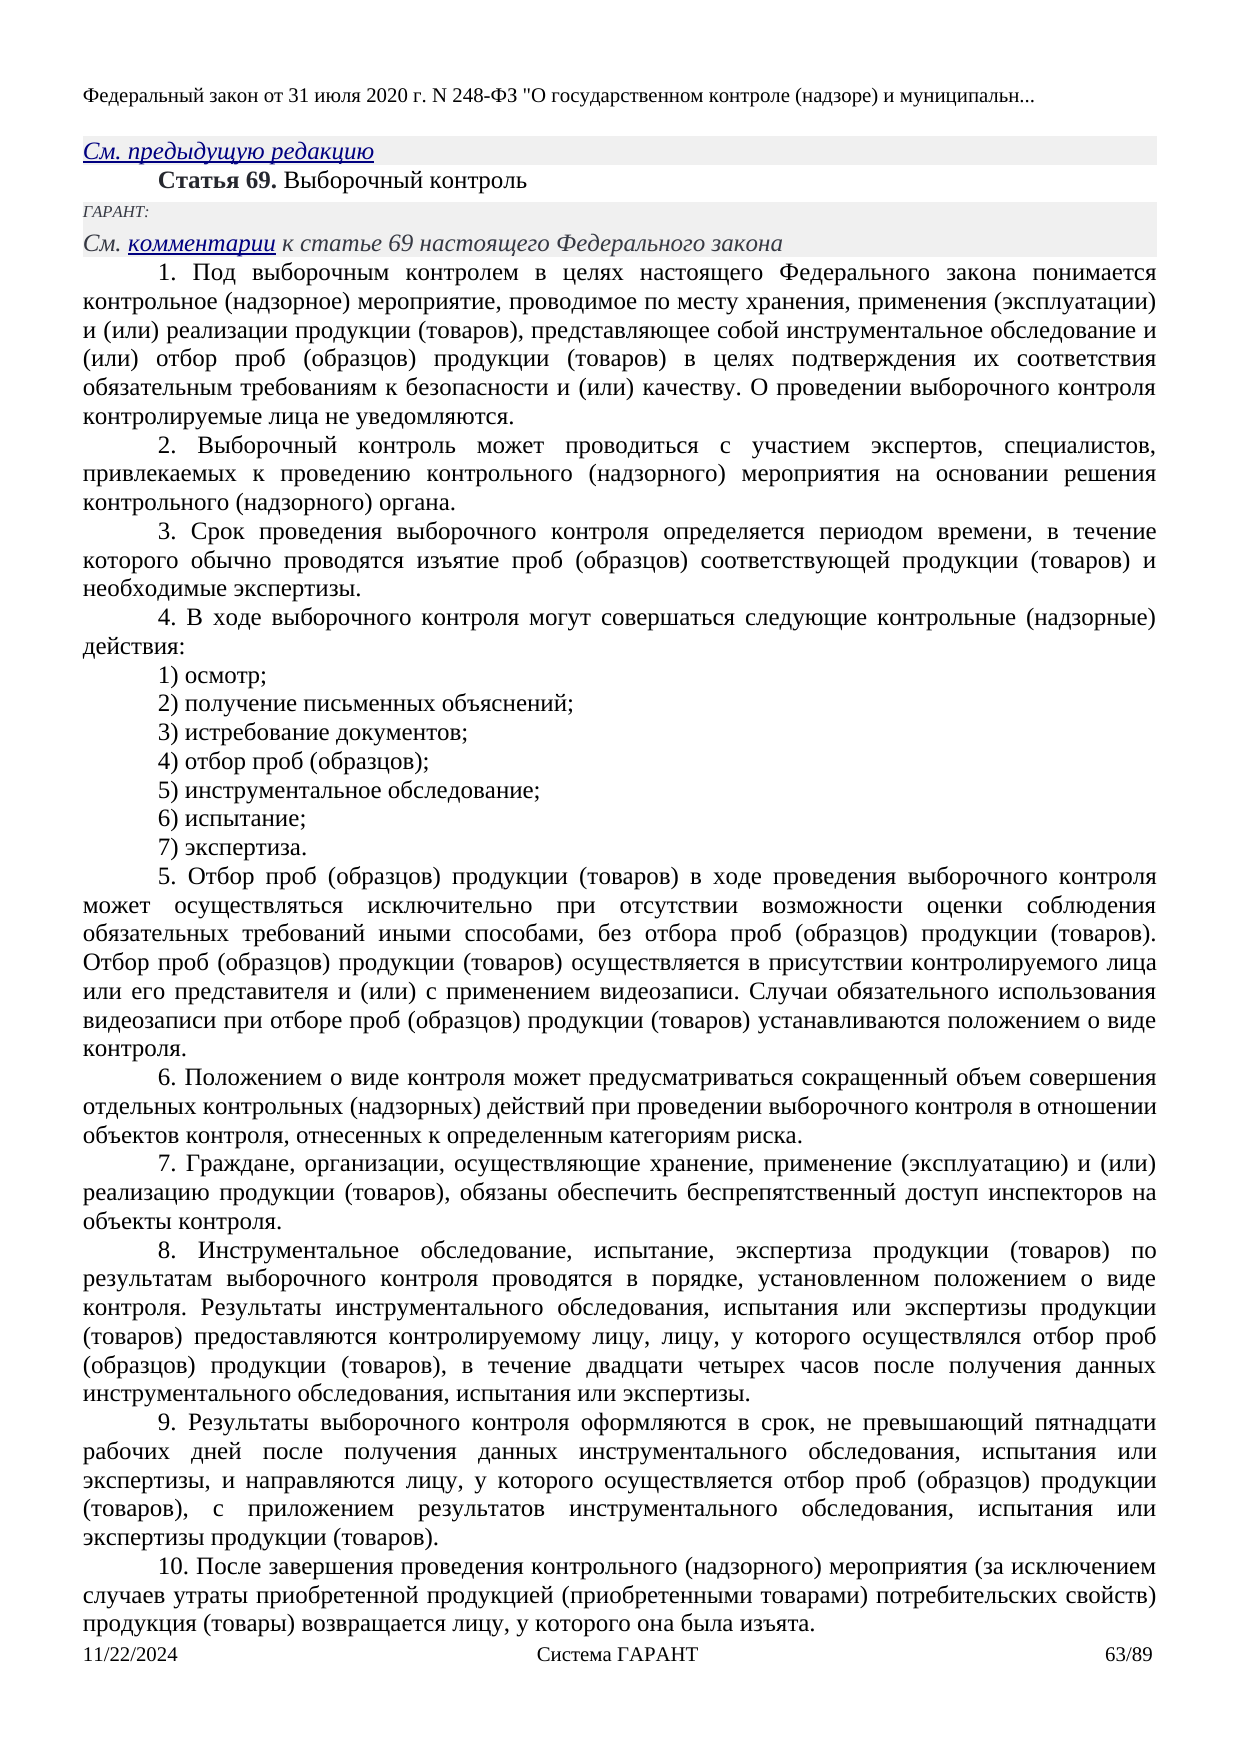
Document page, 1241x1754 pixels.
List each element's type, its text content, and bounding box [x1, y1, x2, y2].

text 5) инструментальное обследование; [83, 775, 1157, 803]
text 7) экспертиза. [83, 832, 1157, 861]
text 2. Выборочный контроль может проводиться с участием экспертов, специалистов, привлекаемых к проведению контрольного (надзорного) мероприятия на основании решения контрольного (надзорного) органа. [83, 430, 1157, 516]
text 7. Граждане, организации, осуществляющие хранение, применение (эксплуатацию) и (или) реализацию продукции (товаров), обязаны обеспечить беспрепятственный доступ инспекторов на объекты контроля. [83, 1148, 1157, 1235]
text 1) осмотр; [83, 660, 1157, 688]
text ГАРАНТ: [151, 202, 1157, 221]
text 3. Срок проведения выборочного контроля определяется периодом времени, в течение которого обычно проводятся изъятие проб (образцов) соответствующей продукции (товаров) и необходимые экспертизы. [83, 516, 1157, 602]
text 1. Под выборочным контролем в целях настоящего Федерального закона понимается контрольное (надзорное) мероприятие, проводимое по месту хранения, применения (эксплуатации) и (или) реализации продукции (товаров), представляющее собой инструментальное обследование и (или) отбор проб (образцов) продукции (товаров) в целях подтверждения их соответствия обязательным требованиям к безопасности и (или) качеству. О проведении выборочного контроля контролируемые лица не уведомляются. [83, 257, 1157, 430]
text 4) отбор проб (образцов); [83, 746, 1157, 775]
text 6. Положением о виде контроля может предусматриваться сокращенный объем совершения отдельных контрольных (надзорных) действий при проведении выборочного контроля в отношении объектов контроля, отнесенных к определенным категориям риска. [83, 1062, 1157, 1148]
text 2) получение письменных объяснений; [83, 688, 1157, 717]
text 8. Инструментальное обследование, испытание, экспертиза продукции (товаров) по результатам выборочного контроля проводятся в порядке, установленном положением о виде контроля. Результаты инструментального обследования, испытания или экспертизы продукции (товаров) предоставляются контролируемому лицу, лицу, у которого осуществлялся отбор проб (образцов) продукции (товаров), в течение двадцати четырех часов после получения данных инструментального обследования, испытания или экспертизы. [83, 1235, 1157, 1407]
text 6) испытание; [83, 803, 1157, 832]
text См. предыдущую редакцию [377, 136, 1157, 165]
text Статья 69. Выборочный контроль [158, 165, 1157, 194]
text 10. После завершения проведения контрольного (надзорного) мероприятия (за исключением случаев утраты приобретенной продукцией (приобретенными товарами) потребительских свойств) продукция (товары) возвращается лицу, у которого она была изъята. [83, 1551, 1157, 1637]
text 9. Результаты выборочного контроля оформляются в срок, не превышающий пятнадцати рабочих дней после получения данных инструментального обследования, испытания или экспертизы, и направляются лицу, у которого осуществляется отбор проб (образцов) продукции (товаров), с приложением результатов инструментального обследования, испытания или экспертизы продукции (товаров). [83, 1407, 1157, 1551]
text 3) истребование документов; [83, 717, 1157, 746]
text См. комментарии к статье 69 настоящего Федерального закона [83, 228, 1157, 257]
text 5. Отбор проб (образцов) продукции (товаров) в ходе проведения выборочного контроля может осуществляться исключительно при отсутствии возможности оценки соблюдения обязательных требований иными способами, без отбора проб (образцов) продукции (товаров). Отбор проб (образцов) продукции (товаров) осуществляется в присутствии контролируемого лица или его представителя и (или) с применением видеозаписи. Случаи обязательного использования видеозаписи при отборе проб (образцов) продукции (товаров) устанавливаются положением о виде контроля. [83, 861, 1157, 1062]
text 4. В ходе выборочного контроля могут совершаться следующие контрольные (надзорные) действия: [83, 602, 1157, 660]
